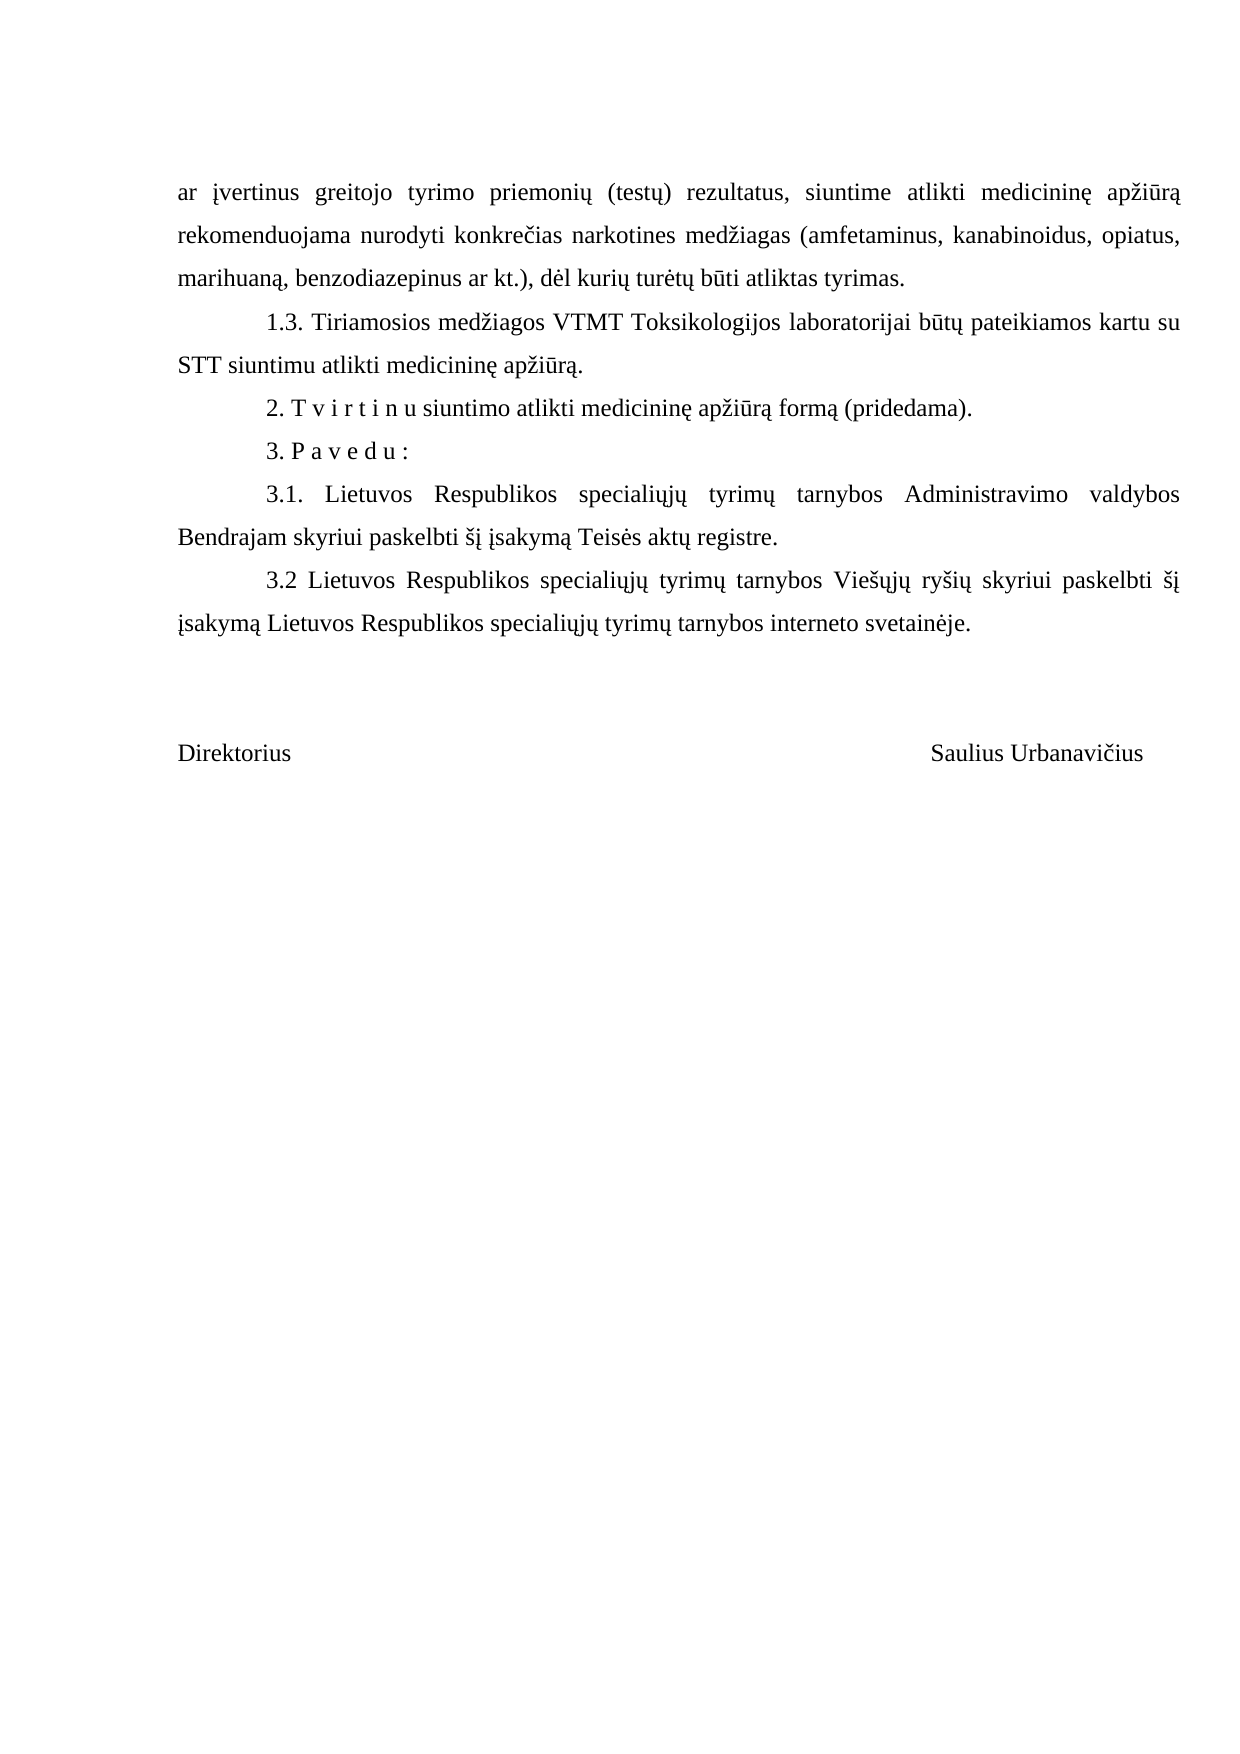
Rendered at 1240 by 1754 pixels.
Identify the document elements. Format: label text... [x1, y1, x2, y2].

text 1.3. Tiriamosios medžiagos VTMT Toksikologijos laboratorijai būtų pateikiamos kartu su STT siuntimu atlikti medicininę apžiūrą. [177, 307, 1181, 378]
text 3.2 Lietuvos Respublikos specialiųjų tyrimų tarnybos Viešųjų ryšių skyriui paskelbti šį įsakymą Lietuvos Respublikos specialiųjų tyrimų tarnybos interneto svetainėje. [177, 565, 1181, 637]
text ar įvertinus greitojo tyrimo priemonių (testų) rezultatus, siuntime atlikti medicininę apžiūrą rekomenduojama nurodyti konkrečias narkotines medžiagas (amfetaminus, kanabinoidus, opiatus, marihuaną, benzodiazepinus ar kt.), dėl kurių turėtų būti atliktas tyrimas. [177, 177, 1181, 292]
text 3. Pavedu: [177, 436, 1181, 465]
text 3.1. Lietuvos Respublikos specialiųjų tyrimų tarnybos Administravimo valdybos Bendrajam skyriui paskelbti šį įsakymą Teisės aktų registre. [177, 479, 1181, 551]
text 2. T v i r t i n u siuntimo atlikti medicininę apžiūrą formą (pridedama). [177, 393, 1181, 422]
text Direktorius Saulius Urbanavičius [177, 738, 1181, 767]
